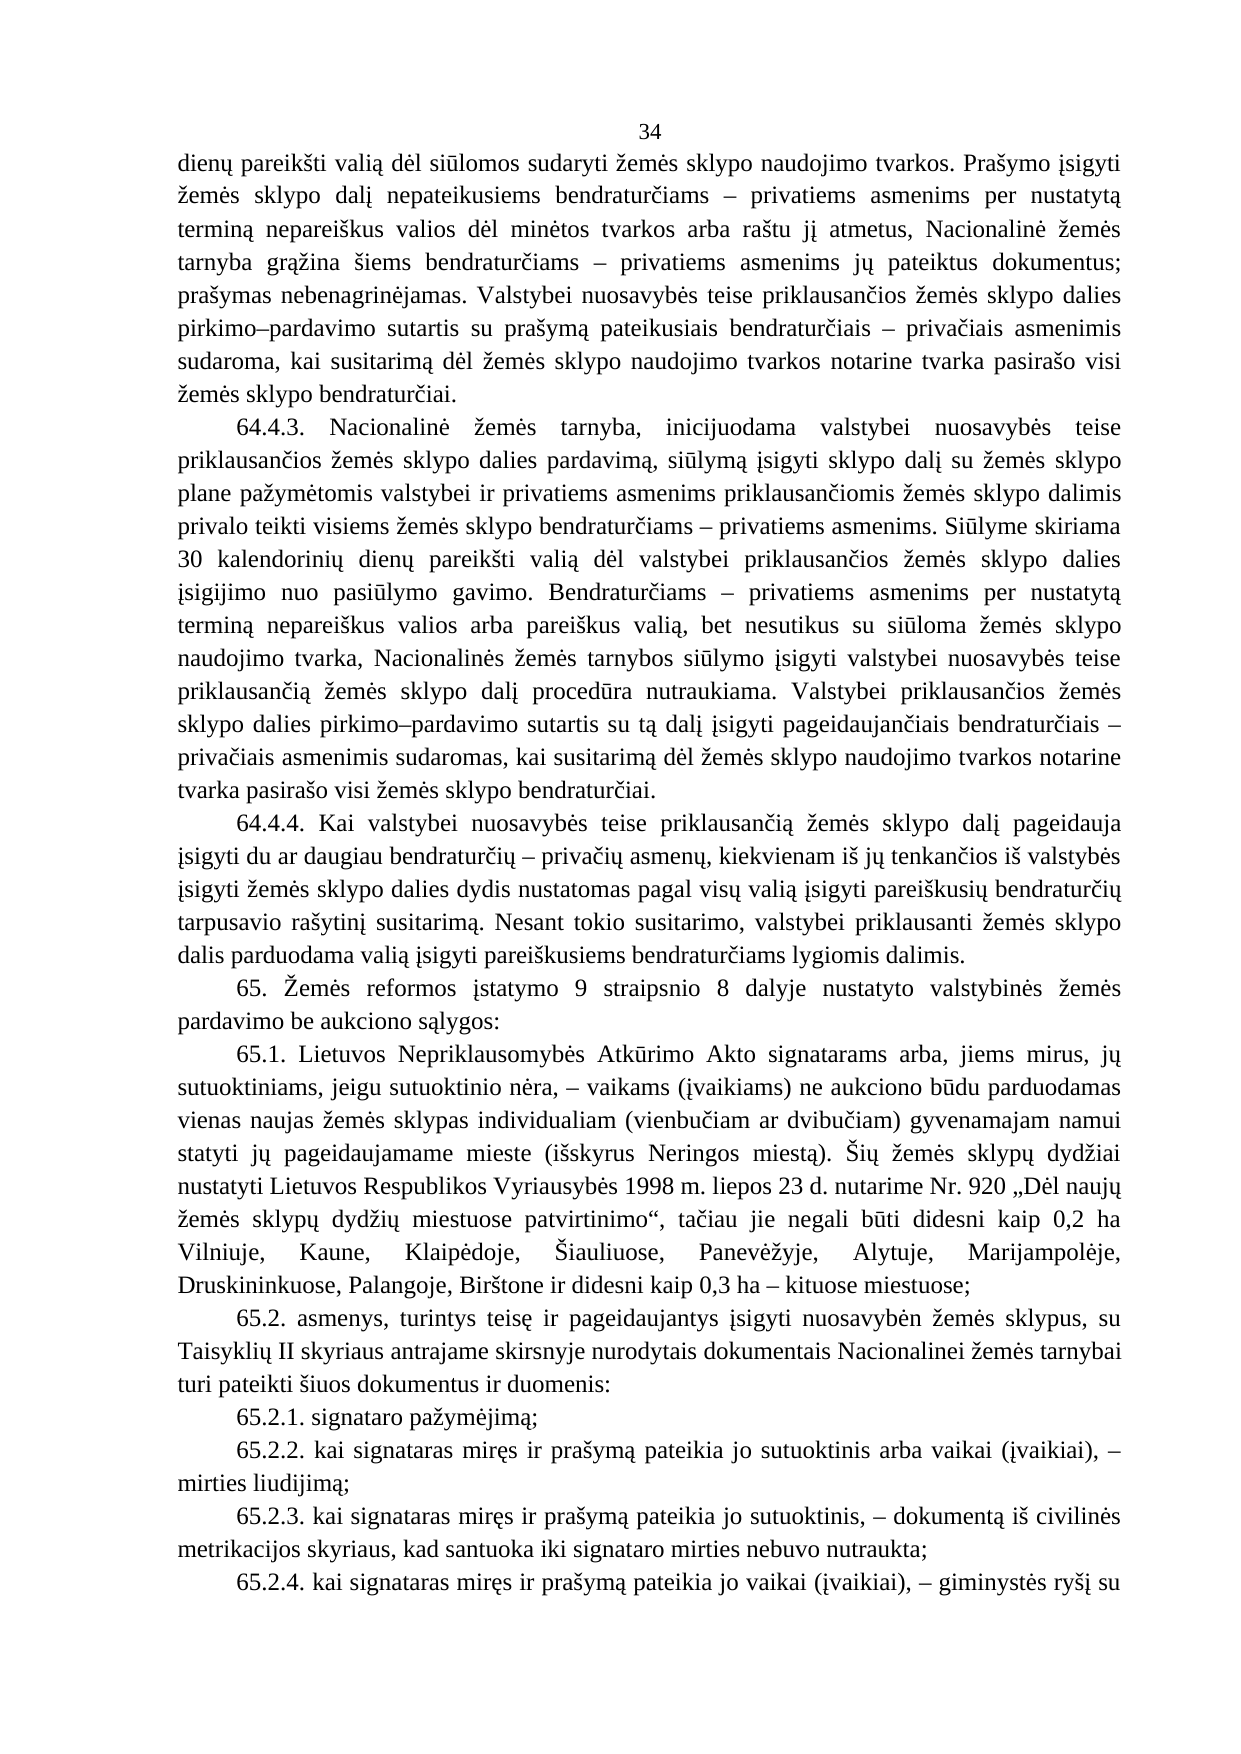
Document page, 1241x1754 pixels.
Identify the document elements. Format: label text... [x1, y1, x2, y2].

text 65.2.3. kai signataras miręs ir prašymą pateikia jo sutuoktinis, – dokumentą iš civilinės metrikacijos skyriaus, kad santuoka iki signataro mirties nebuvo nutraukta; [177, 1501, 1122, 1563]
text 65.1. Lietuvos Nepriklausomybės Atkūrimo Akto signatarams arba, jiems mirus, jų sutuoktiniams, jeigu sutuoktinio nėra, – vaikams (įvaikiams) ne aukciono būdu parduodamas vienas naujas žemės sklypas individualiam (vienbučiam ar dvibučiam) gyvenamajam namui statyti jų pageidaujamame mieste (išskyrus Neringos miestą). Šių žemės sklypų dydžiai nustatyti Lietuvos Respublikos Vyriausybės 1998 m. liepos 23 d. nutarime Nr. 920 „Dėl naujų žemės sklypų dydžių miestuose patvirtinimo“, tačiau jie negali būti didesni kaip 0,2 ha Vilniuje, Kaune, Klaipėdoje, Šiauliuose, Panevėžyje, Alytuje, Marijampolėje, Druskininkuose, Palangoje, Birštone ir didesni kaip 0,3 ha – kituose miestuose; [177, 1039, 1122, 1299]
text 64.4.4. Kai valstybei nuosavybės teise priklausančią žemės sklypo dalį pageidauja įsigyti du ar daugiau bendraturčių – privačių asmenų, kiekvienam iš jų tenkančios iš valstybės įsigyti žemės sklypo dalies dydis nustatomas pagal visų valią įsigyti pareiškusių bendraturčių tarpusavio rašytinį susitarimą. Nesant tokio susitarimo, valstybei priklausanti žemės sklypo dalis parduodama valią įsigyti pareiškusiems bendraturčiams lygiomis dalimis. [177, 808, 1122, 969]
text dienų pareikšti valią dėl siūlomos sudaryti žemės sklypo naudojimo tvarkos. Prašymo įsigyti žemės sklypo dalį nepateikusiems bendraturčiams – privatiems asmenims per nustatytą terminą nepareiškus valios dėl minėtos tvarkos arba raštu jį atmetus, Nacionalinė žemės tarnyba grąžina šiems bendraturčiams – privatiems asmenims jų pateiktus dokumentus; prašymas nebenagrinėjamas. Valstybei nuosavybės teise priklausančios žemės sklypo dalies pirkimo–pardavimo sutartis su prašymą pateikusiais bendraturčiais – privačiais asmenimis sudaroma, kai susitarimą dėl žemės sklypo naudojimo tvarkos notarine tvarka pasirašo visi žemės sklypo bendraturčiai. [177, 148, 1122, 407]
text 65.2.2. kai signataras miręs ir prašymą pateikia jo sutuoktinis arba vaikai (įvaikiai), – mirties liudijimą; [177, 1435, 1122, 1497]
text 65.2.1. signataro pažymėjimą; [177, 1402, 1122, 1431]
text 65.2. asmenys, turintys teisę ir pageidaujantys įsigyti nuosavybėn žemės sklypus, su Taisyklių II skyriaus antrajame skirsnyje nurodytais dokumentais Nacionalinei žemės tarnybai turi pateikti šiuos dokumentus ir duomenis: [177, 1303, 1122, 1398]
text 64.4.3. Nacionalinė žemės tarnyba, inicijuodama valstybei nuosavybės teise priklausančios žemės sklypo dalies pardavimą, siūlymą įsigyti sklypo dalį su žemės sklypo plane pažymėtomis valstybei ir privatiems asmenims priklausančiomis žemės sklypo dalimis privalo teikti visiems žemės sklypo bendraturčiams – privatiems asmenims. Siūlyme skiriama 30 kalendorinių dienų pareikšti valią dėl valstybei priklausančios žemės sklypo dalies įsigijimo nuo pasiūlymo gavimo. Bendraturčiams – privatiems asmenims per nustatytą terminą nepareiškus valios arba pareiškus valią, bet nesutikus su siūloma žemės sklypo naudojimo tvarka, Nacionalinės žemės tarnybos siūlymo įsigyti valstybei nuosavybės teise priklausančią žemės sklypo dalį procedūra nutraukiama. Valstybei priklausančios žemės sklypo dalies pirkimo–pardavimo sutartis su tą dalį įsigyti pageidaujančiais bendraturčiais – privačiais asmenimis sudaromas, kai susitarimą dėl žemės sklypo naudojimo tvarkos notarine tvarka pasirašo visi žemės sklypo bendraturčiai. [177, 412, 1122, 804]
text 65. Žemės reformos įstatymo 9 straipsnio 8 dalyje nustatyto valstybinės žemės pardavimo be aukciono sąlygos: [177, 973, 1122, 1035]
text 65.2.4. kai signataras miręs ir prašymą pateikia jo vaikai (įvaikiai), – giminystės ryšį su [177, 1567, 1122, 1596]
